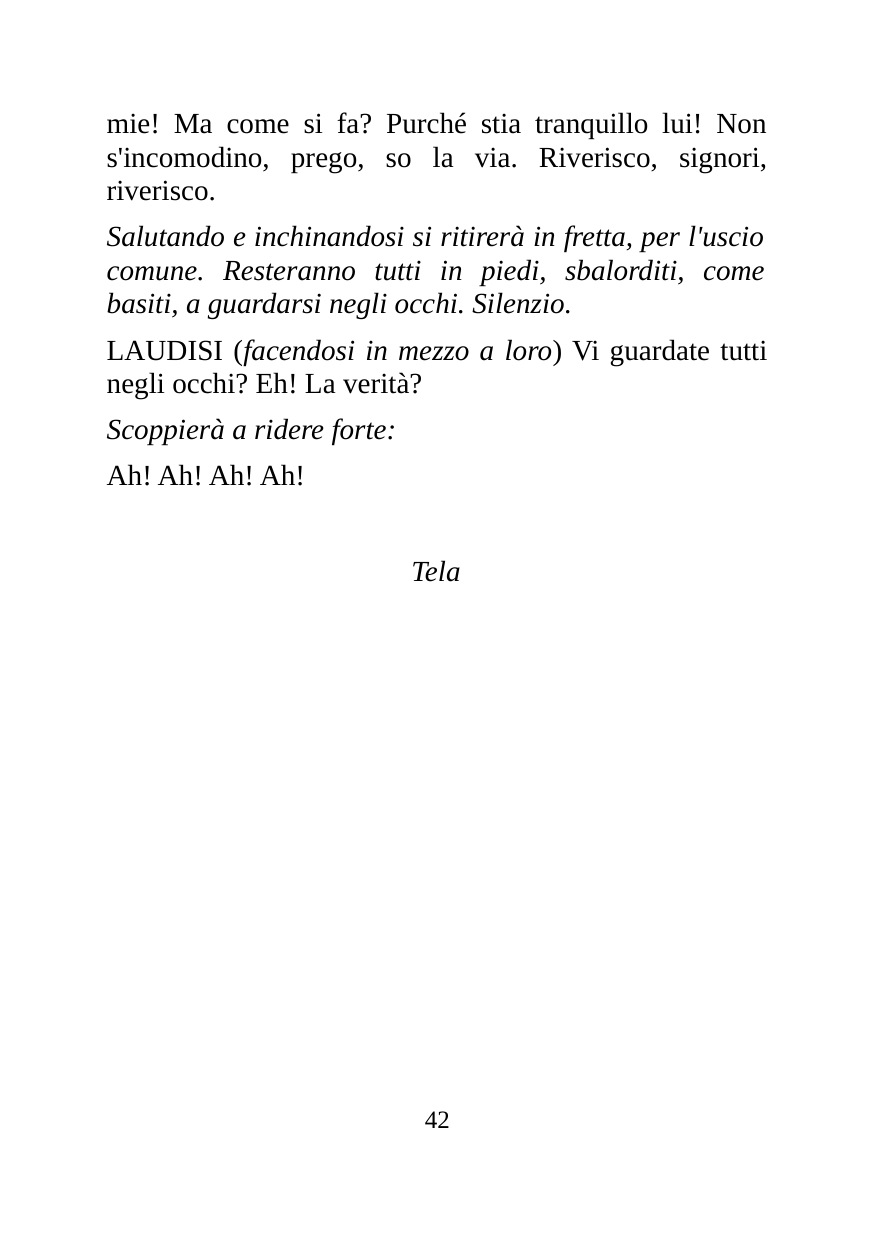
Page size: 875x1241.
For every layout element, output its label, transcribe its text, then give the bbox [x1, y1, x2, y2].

text mie! Ma come si fa? Purché stia tranquillo lui! Non s'incomodino, prego, so la via. Riverisco, signori, riverisco. [106, 106, 768, 207]
text Salutando e inchinandosi si ritirerà in fretta, per l'uscio comune. Resteranno tutti in piedi, sbalorditi, come basiti, a guardarsi negli occhi. Silenzio. [106, 219, 768, 320]
text Scoppierà a ridere forte: [106, 412, 768, 446]
text Ah! Ah! Ah! Ah! [106, 458, 768, 492]
text LAUDISI (facendosi in mezzo a loro) Vi guardate tutti negli occhi? Eh! La verità? [106, 333, 768, 400]
text Tela [106, 554, 768, 588]
